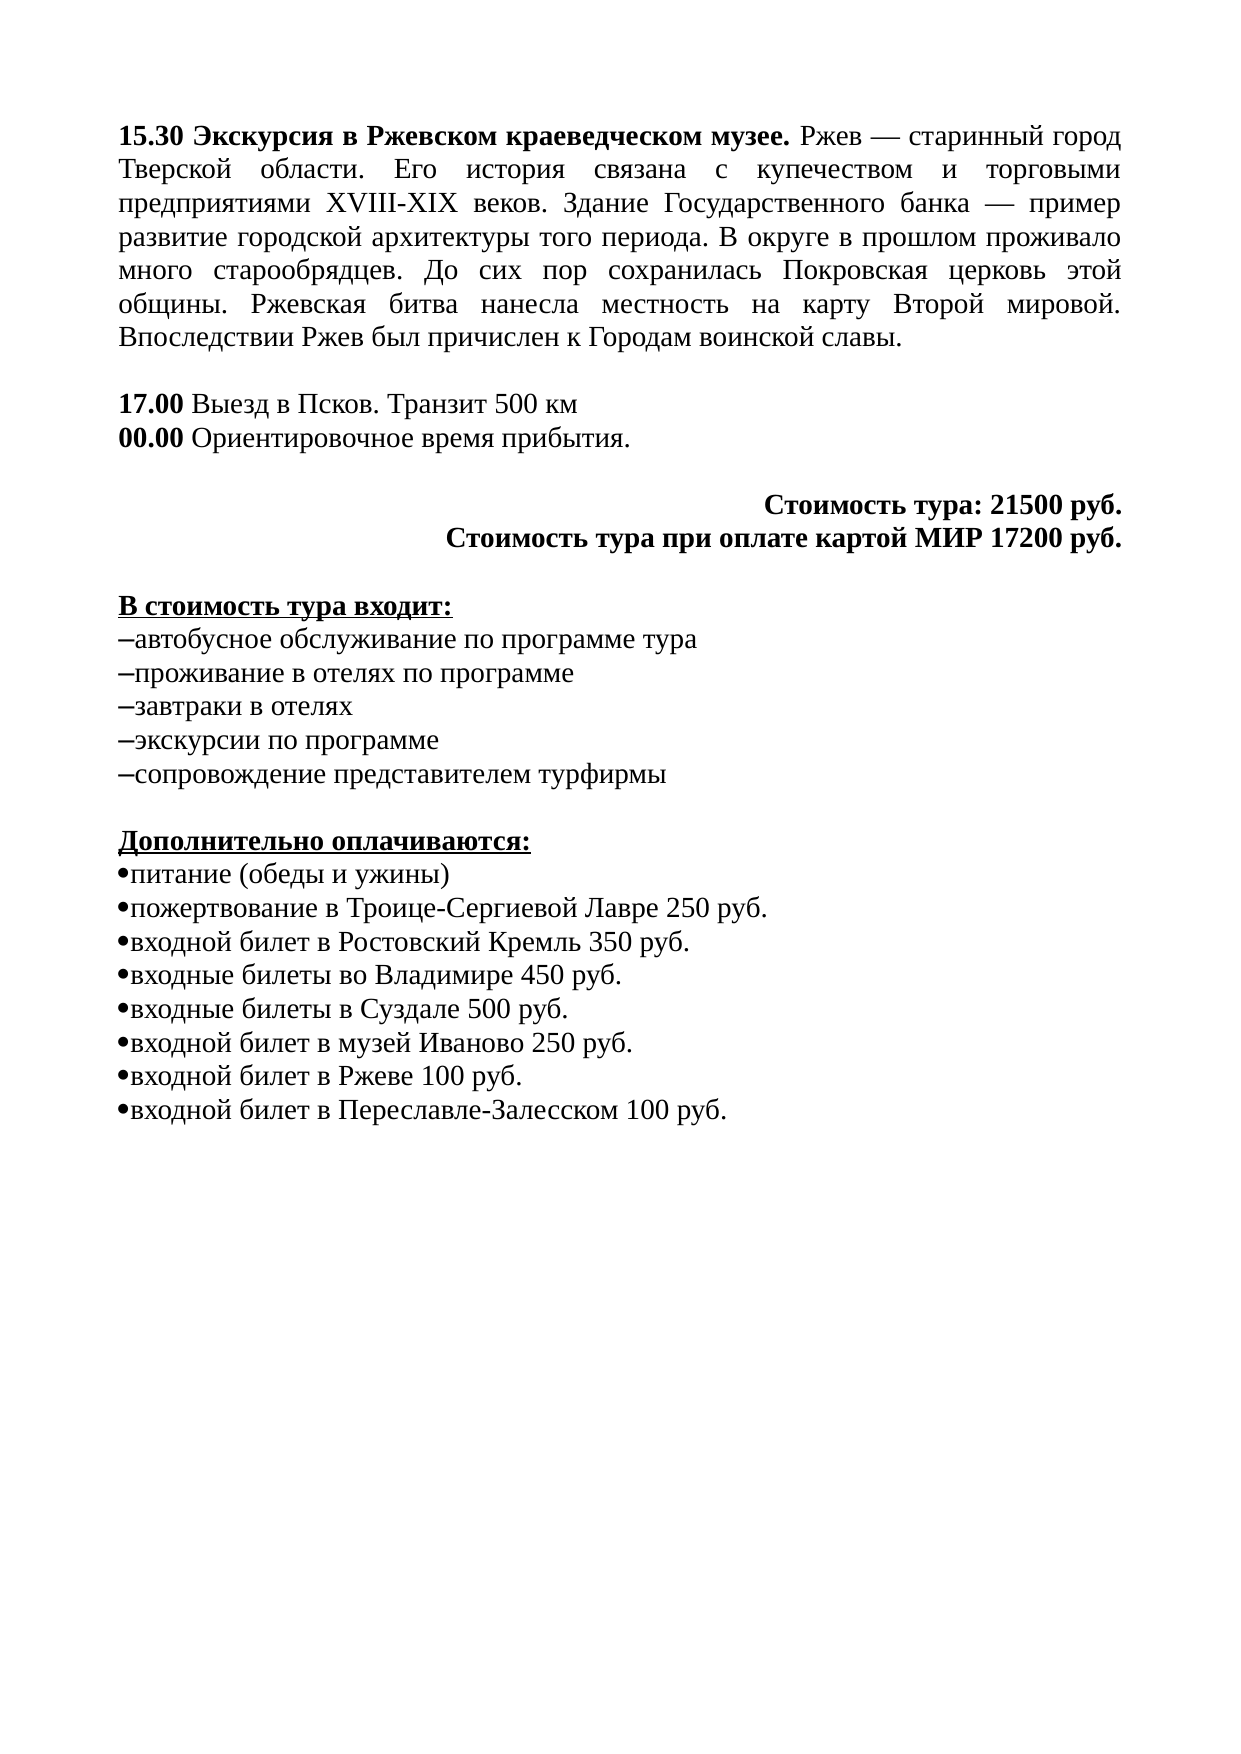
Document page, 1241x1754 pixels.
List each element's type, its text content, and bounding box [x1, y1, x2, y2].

text Дополнительно оплачиваются: [118, 823, 1122, 857]
list входной билет в Ростовский Кремль 350 руб. [118, 924, 1122, 957]
text 00.00 Ориентировочное время прибытия. [118, 420, 1122, 453]
list питание (обеды и ужины) [118, 857, 1122, 890]
list экскурсии по программе [118, 722, 1122, 756]
list проживание в отелях по программе [118, 655, 1122, 688]
list входные билеты в Суздале 500 руб. [118, 991, 1122, 1025]
text Стоимость тура: 21500 руб. [118, 487, 1122, 521]
list пожертвование в Троице-Сергиевой Лавре 250 руб. [118, 890, 1122, 924]
list входной билет в Переславле-Залесском 100 руб. [118, 1092, 1122, 1126]
list входной билет в музей Иваново 250 руб. [118, 1025, 1122, 1058]
list входной билет в Ржеве 100 руб. [118, 1058, 1122, 1092]
list завтраки в отелях [118, 688, 1122, 722]
list автобусное обслуживание по программе тура [118, 621, 1122, 655]
text В стоимость тура входит: [118, 588, 1122, 621]
text 15.30 Экскурсия в Ржевском краеведческом музее. Ржев — старинный город Тверской области. Его история связана с купечеством и торговыми предприятиями XVIII-XIX веков. Здание Государственного банка — пример развитие городской архитектуры того периода. В округе в прошлом проживало много старообрядцев. До сих пор сохранилась Покровская церковь этой общины. Ржевская битва нанесла местность на карту Второй мировой. Впоследствии Ржев был причислен к Городам воинской славы. [118, 118, 1122, 353]
text Стоимость тура при оплате картой МИР 17200 руб. [118, 521, 1122, 554]
list входные билеты во Владимире 450 руб. [118, 957, 1122, 991]
list сопровождение представителем турфирмы [118, 756, 1122, 789]
text 17.00 Выезд в Псков. Транзит 500 км [118, 353, 1122, 420]
